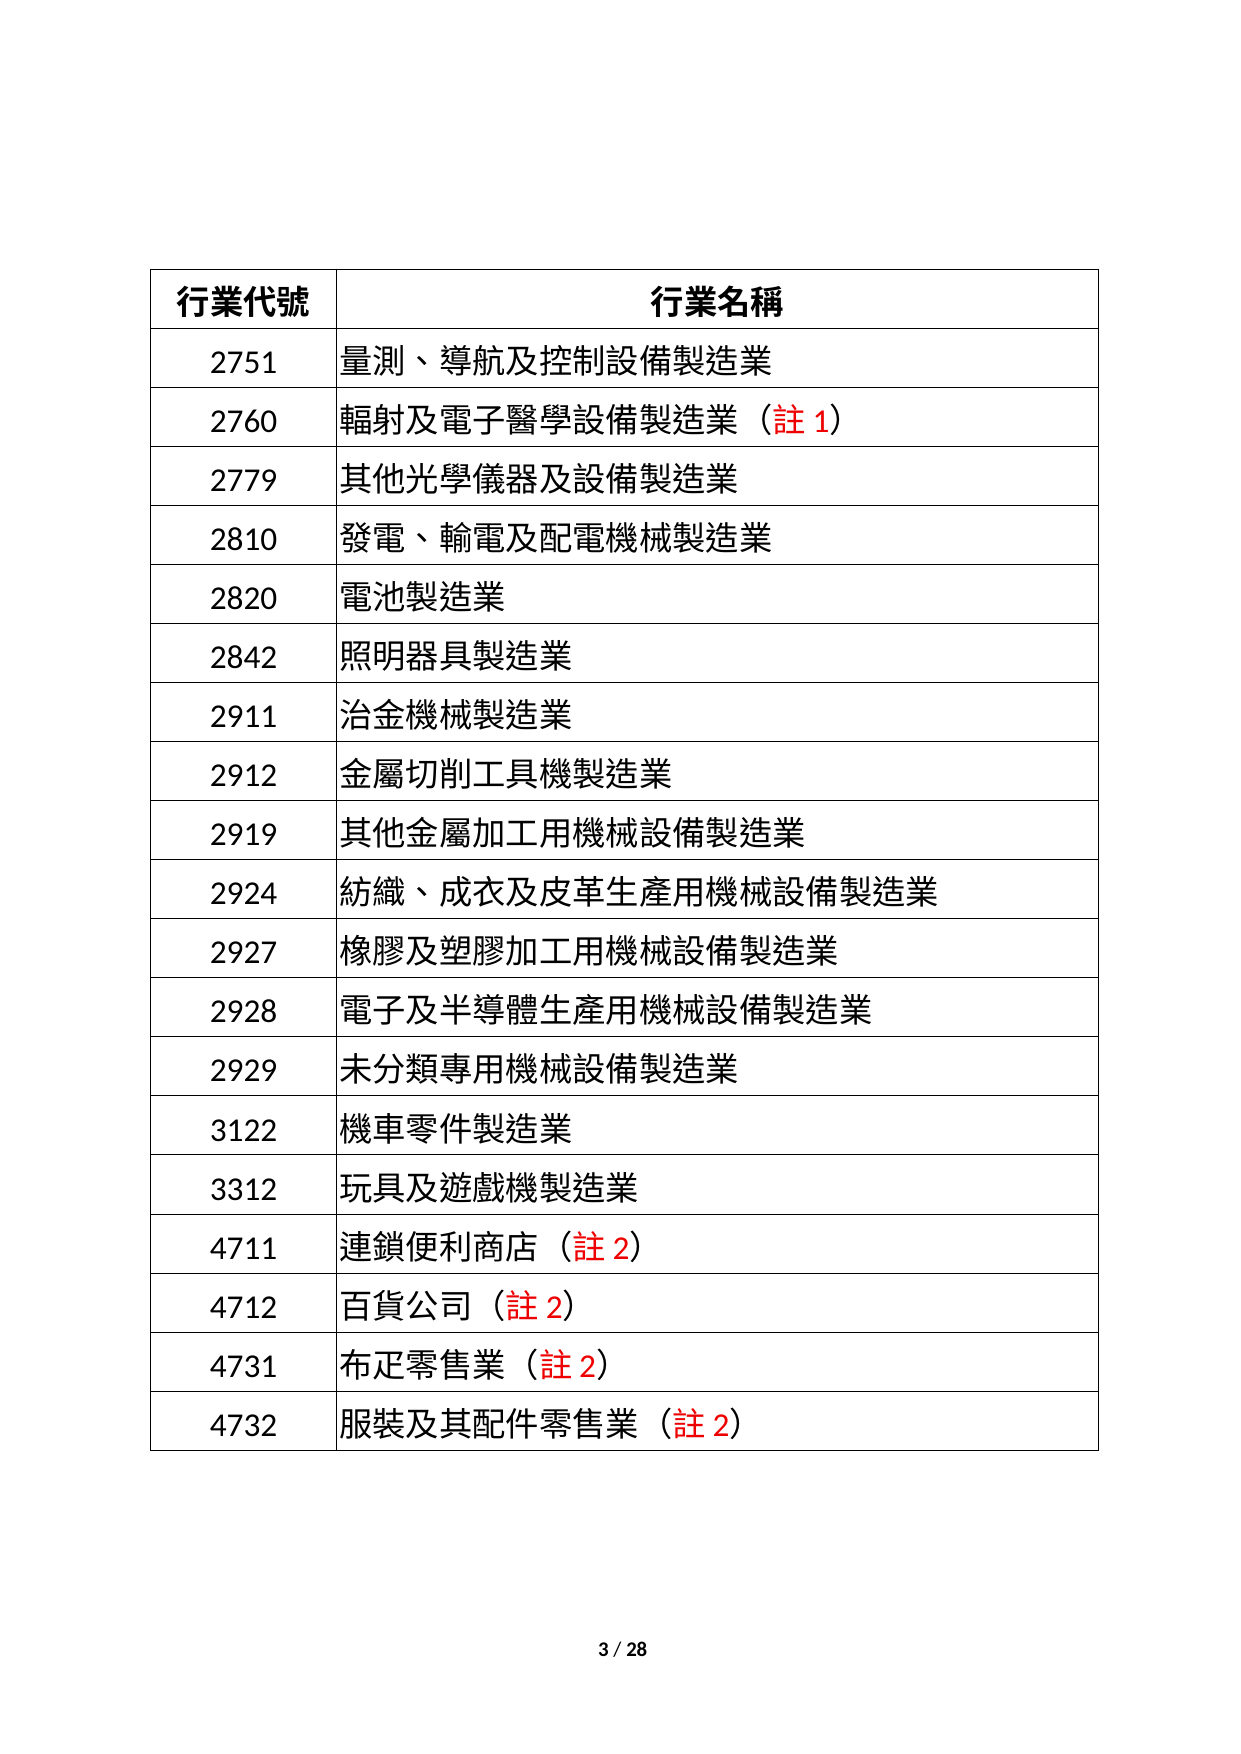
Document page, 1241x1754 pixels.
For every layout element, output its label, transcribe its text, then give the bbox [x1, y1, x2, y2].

table_cell 金屬切削工具機製造業 [337, 742, 1098, 800]
table_cell 2911 [151, 683, 336, 741]
table_cell 百貨公司（註2） [337, 1274, 1098, 1332]
table_cell 發電、輸電及配電機械製造業 [337, 506, 1098, 564]
table_cell 橡膠及塑膠加工用機械設備製造業 [337, 919, 1098, 977]
table_cell 2919 [151, 801, 336, 859]
table_cell 其他光學儀器及設備製造業 [337, 447, 1098, 505]
table_cell 電池製造業 [337, 565, 1098, 623]
table_cell 2927 [151, 919, 336, 977]
table_cell 治金機械製造業 [337, 683, 1098, 741]
table_cell 其他金屬加工用機械設備製造業 [337, 801, 1098, 859]
table_cell 服裝及其配件零售業（註2） [337, 1392, 1098, 1450]
table_cell 未分類專用機械設備製造業 [337, 1037, 1098, 1095]
table_cell 紡織、成衣及皮革生產用機械設備製造業 [337, 860, 1098, 918]
table_cell 2842 [151, 624, 336, 682]
table_cell 2928 [151, 978, 336, 1036]
table_cell 量測、導航及控制設備製造業 [337, 329, 1098, 387]
table_cell 機車零件製造業 [337, 1096, 1098, 1154]
table_cell 3312 [151, 1155, 336, 1213]
table_header 行業代號 [151, 270, 336, 327]
table_cell 4732 [151, 1392, 336, 1450]
table_cell 2912 [151, 742, 336, 800]
table_cell 4731 [151, 1333, 336, 1391]
table_cell 玩具及遊戲機製造業 [337, 1155, 1098, 1213]
table_cell 2751 [151, 329, 336, 387]
table_header 行業名稱 [337, 270, 1098, 327]
table_cell 2820 [151, 565, 336, 623]
table_cell 布疋零售業（註2） [337, 1333, 1098, 1391]
table_cell 2924 [151, 860, 336, 918]
table_cell 電子及半導體生產用機械設備製造業 [337, 978, 1098, 1036]
table_cell 2779 [151, 447, 336, 505]
table_cell 照明器具製造業 [337, 624, 1098, 682]
table_cell 連鎖便利商店（註2） [337, 1215, 1098, 1272]
table_cell 4711 [151, 1215, 336, 1272]
table_cell 2760 [151, 388, 336, 446]
table_cell 2810 [151, 506, 336, 564]
table_cell 4712 [151, 1274, 336, 1332]
table_cell 3122 [151, 1096, 336, 1154]
table_cell 輻射及電子醫學設備製造業（註1） [337, 388, 1098, 446]
table_cell 2929 [151, 1037, 336, 1095]
